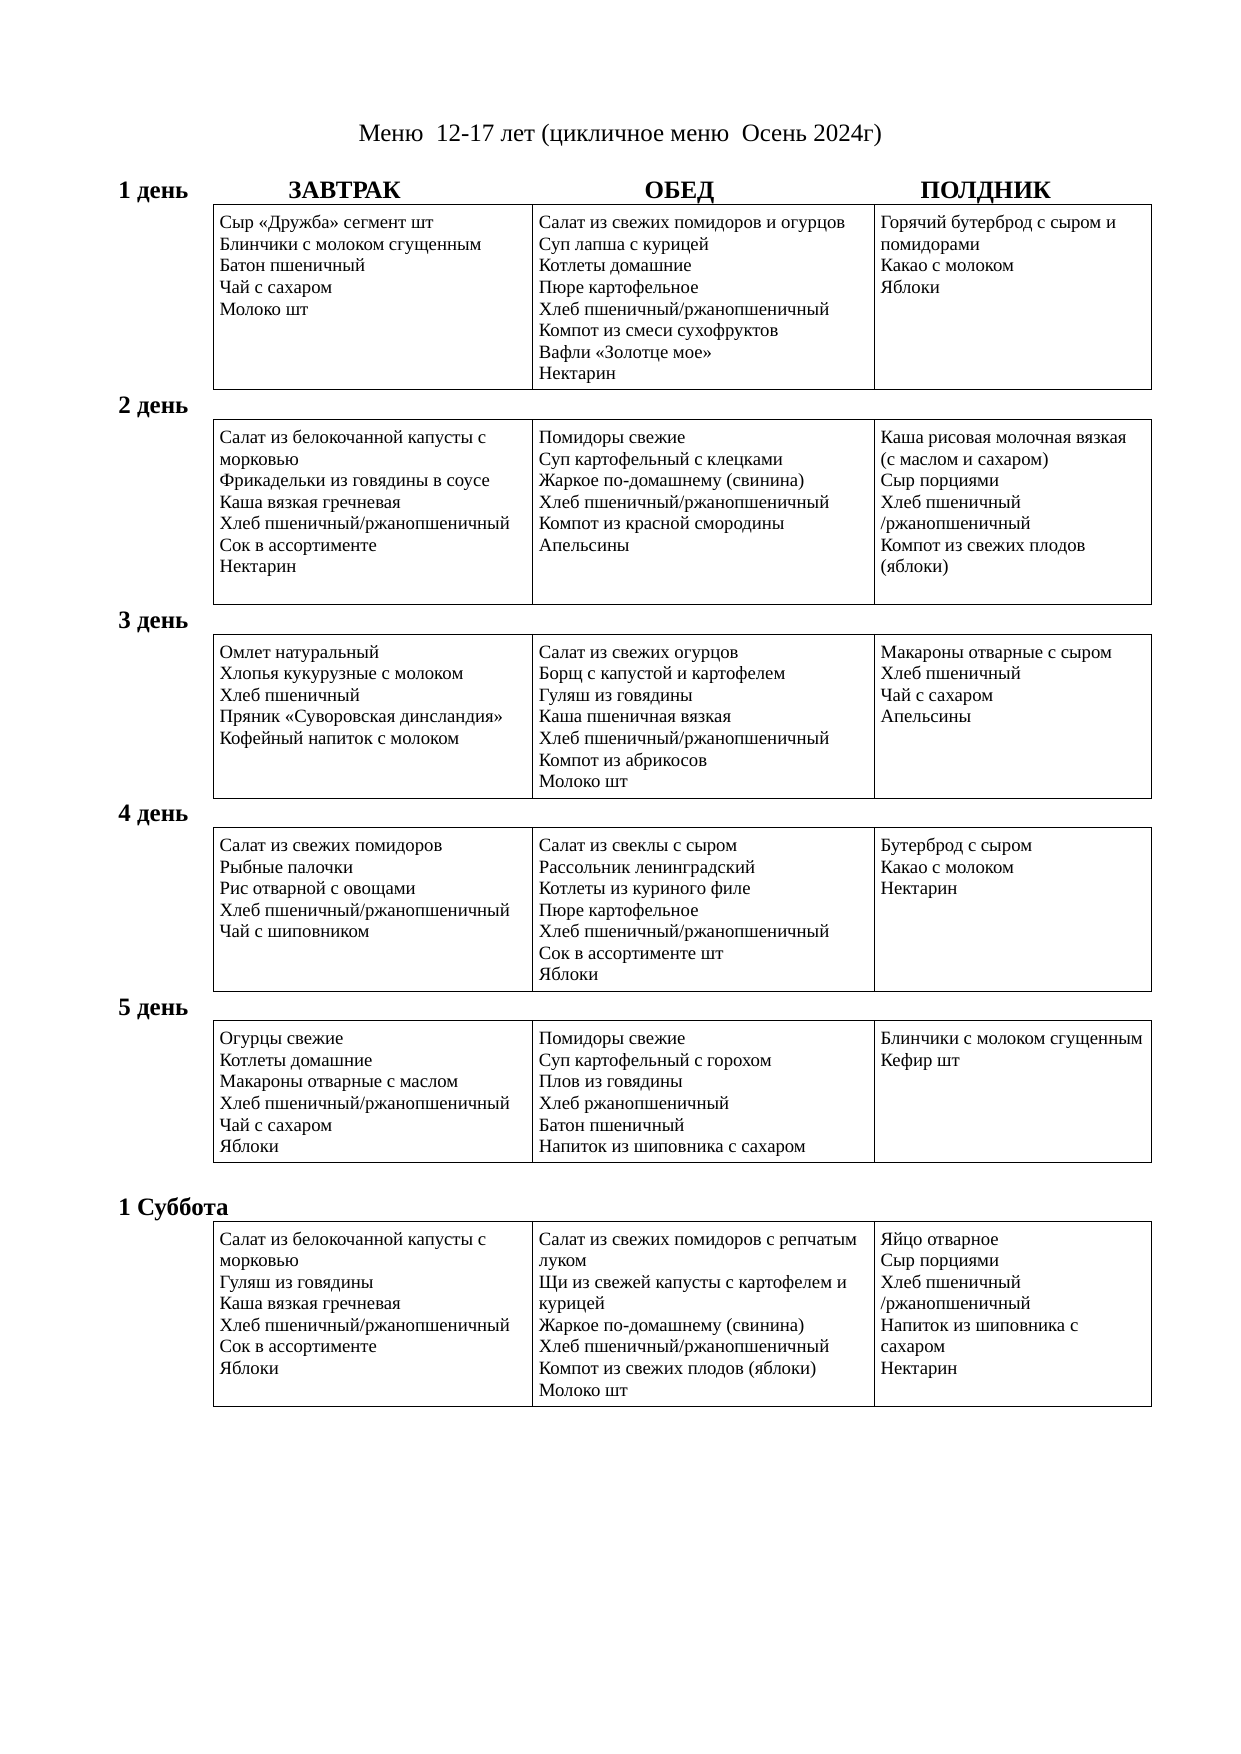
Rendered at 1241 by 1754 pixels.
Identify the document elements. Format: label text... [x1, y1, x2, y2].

table_header Салат из белокочанной капусты с морковью Фрикадельки из говядины в соусе Каша вязкая гречневая Хлеб пшеничный/ржанопшеничный Сок в ассортименте Нектарин [214, 420, 532, 604]
table_header Помидоры свежие Суп картофельный с горохом Плов из говядины Хлеб ржанопшеничный Батон пшеничный Напиток из шиповника с сахаром [533, 1021, 874, 1162]
text 5 день [118, 992, 1122, 1020]
table_header Каша рисовая молочная вязкая (с маслом и сахаром) Сыр порциями Хлеб пшеничный /ржанопшеничный Компот из свежих плодов (яблоки) [875, 420, 1151, 604]
table_header Салат из свежих помидоров Рыбные палочки Рис отварной с овощами Хлеб пшеничный/ржанопшеничный Чай с шиповником [214, 828, 532, 991]
table_header Огурцы свежие Котлеты домашние Макароны отварные с маслом Хлеб пшеничный/ржанопшеничный Чай с сахаром Яблоки [214, 1021, 532, 1162]
text 1 Суббота [118, 1192, 1122, 1221]
text 4 день [118, 798, 1122, 827]
table_header Бутерброд с сыром Какао с молоком Нектарин [875, 828, 1151, 991]
table_header Помидоры свежие Суп картофельный с клецками Жаркое по-домашнему (свинина) Хлеб пшеничный/ржанопшеничный Компот из красной смородины Апельсины [533, 420, 874, 604]
text 3 день [118, 605, 1122, 634]
table_header Горячий бутерброд с сыром и помидорами Какао с молоком Яблоки [875, 205, 1151, 389]
table_header Блинчики с молоком сгущенным Кефир шт [875, 1021, 1151, 1162]
table_header Салат из свеклы с сыром Рассольник ленинградский Котлеты из куриного филе Пюре картофельное Хлеб пшеничный/ржанопшеничный Сок в ассортименте шт Яблоки [533, 828, 874, 991]
table_header Салат из свежих помидоров с репчатым луком Щи из свежей капусты с картофелем и курицей Жаркое по-домашнему (свинина) Хлеб пшеничный/ржанопшеничный Компот из свежих плодов (яблоки) Молоко шт [533, 1222, 874, 1406]
table_header Салат из свежих помидоров и огурцов Суп лапша с курицей Котлеты домашние Пюре картофельное Хлеб пшеничный/ржанопшеничный Компот из смеси сухофруктов Вафли «Золотце мое» Нектарин [533, 205, 874, 389]
text 2 день [118, 390, 1122, 419]
table_header Яйцо отварное Сыр порциями Хлеб пшеничный /ржанопшеничный Напиток из шиповника с сахаром Нектарин [875, 1222, 1151, 1406]
table_header Салат из свежих огурцов Борщ с капустой и картофелем Гуляш из говядины Каша пшеничная вязкая Хлеб пшеничный/ржанопшеничный Компот из абрикосов Молоко шт [533, 635, 874, 797]
text Меню 12-17 лет (цикличное меню Осень 2024г) [118, 118, 1122, 147]
table_header Омлет натуральный Хлопья кукурузные с молоком Хлеб пшеничный Пряник «Суворовская динсландия» Кофейный напиток с молоком [214, 635, 532, 797]
table_header Макароны отварные с сыром Хлеб пшеничный Чай с сахаром Апельсины [875, 635, 1151, 797]
text 1 день ЗАВТРАК ОБЕД ПОЛДНИК [118, 176, 1122, 204]
table_header Сыр «Дружба» сегмент шт Блинчики с молоком сгущенным Батон пшеничный Чай с сахаром Молоко шт [214, 205, 532, 389]
table_header Салат из белокочанной капусты с морковью Гуляш из говядины Каша вязкая гречневая Хлеб пшеничный/ржанопшеничный Сок в ассортименте Яблоки [214, 1222, 532, 1406]
